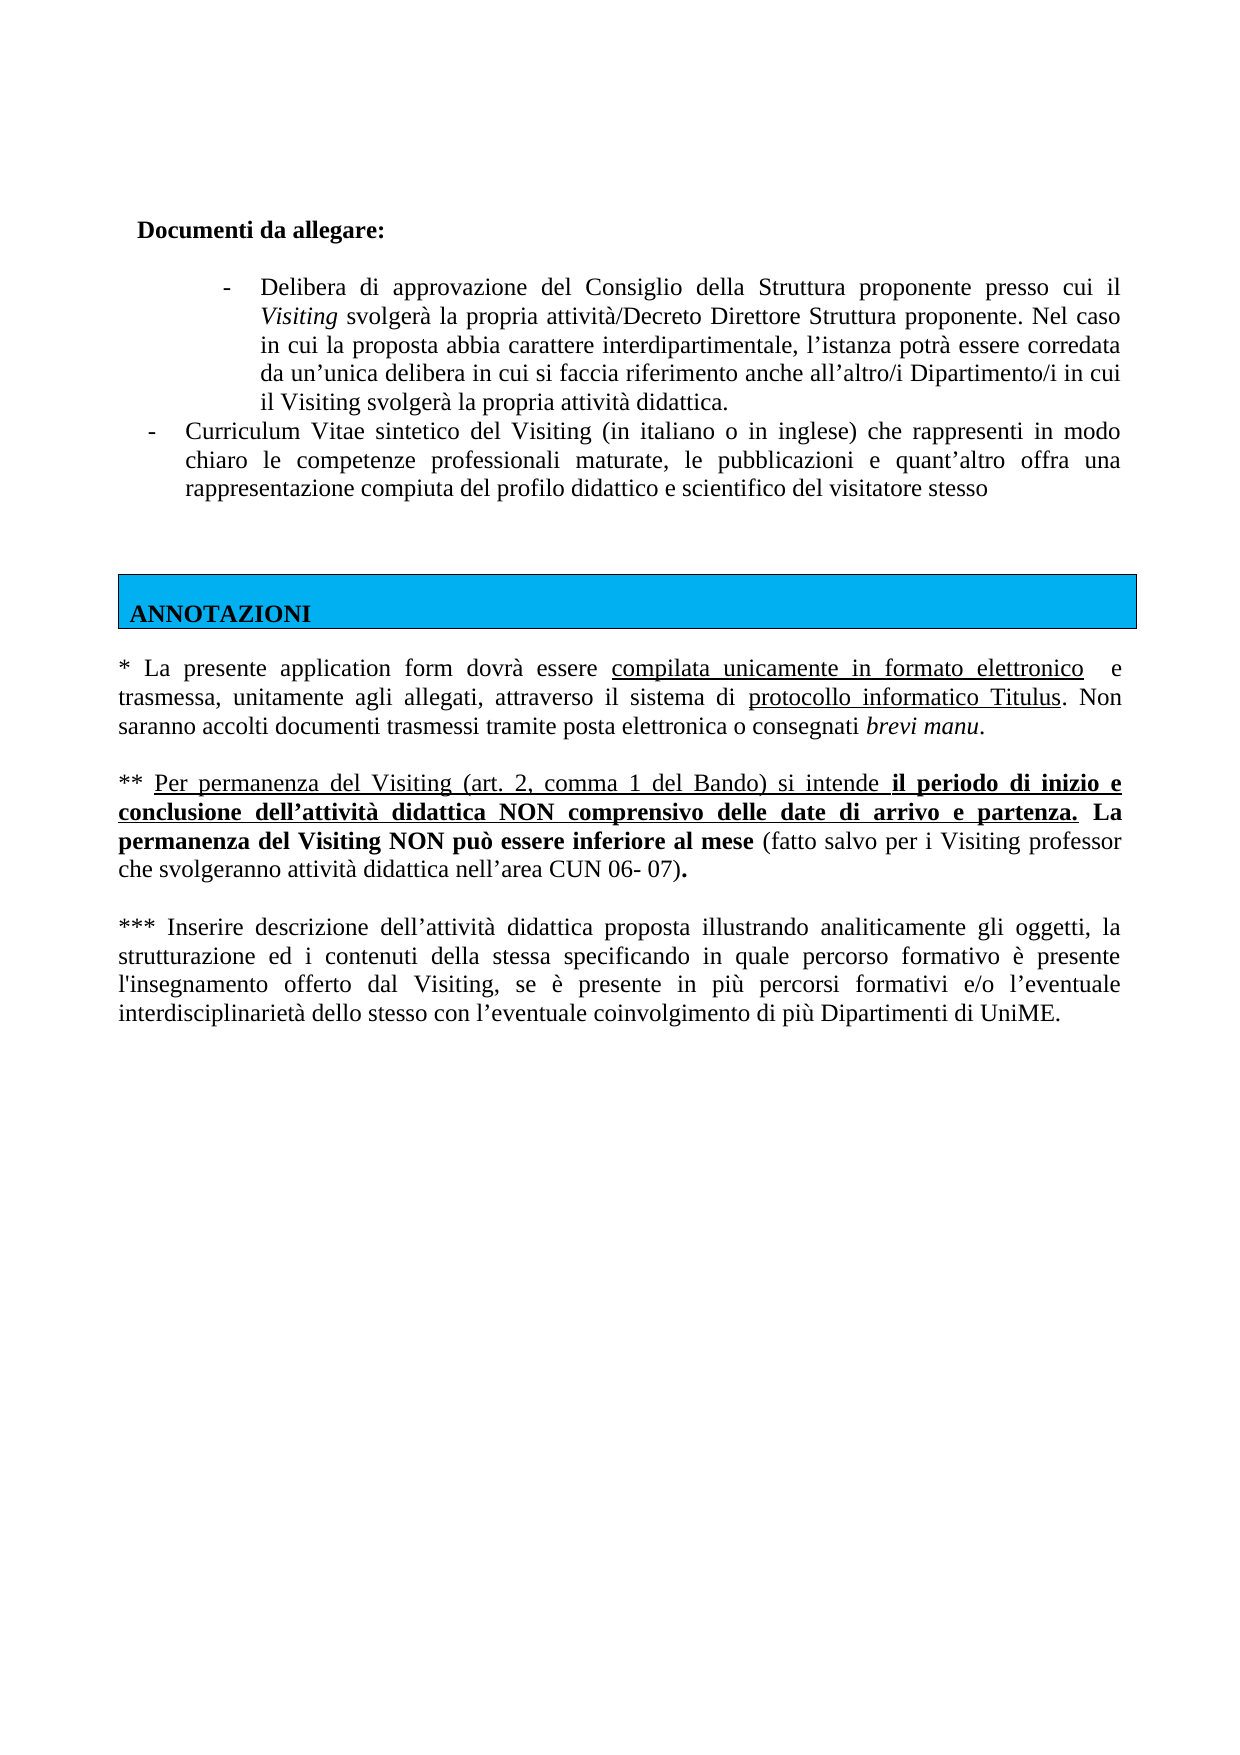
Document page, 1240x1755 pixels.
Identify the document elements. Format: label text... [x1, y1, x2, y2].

list Curriculum Vitae sintetico del Visiting (in italiano o in inglese) che rappresenti in modo chiaro le competenze professionali maturate, le pubblicazioni e quant’altro offra una rappresentazione compiuta del profilo didattico e scientifico del visitatore stesso [148, 416, 1122, 502]
text ** Per permanenza del Visiting (art. 2, comma 1 del Bando) si intende il periodo di inizio e conclusione dell’attività didattica NON comprensivo delle date di arrivo e partenza. La permanenza del Visiting NON può essere inferiore al mese (fatto salvo per i Visiting professor che svolgeranno attività didattica nell’area CUN 06- 07). [118, 768, 1122, 883]
text * La presente application form dovrà essere compilata unicamente in formato elettronico e trasmessa, unitamente agli allegati, attraverso il sistema di protocollo informatico Titulus. Non saranno accolti documenti trasmessi tramite posta elettronica o consegnati brevi manu. [118, 653, 1122, 739]
text *** Inserire descrizione dell’attività didattica proposta illustrando analiticamente gli oggetti, la strutturazione ed i contenuti della stessa specificando in quale percorso formativo è presente l'insegnamento offerto dal Visiting, se è presente in più percorsi formativi e/o l’eventuale interdisciplinarietà dello stesso con l’eventuale coinvolgimento di più Dipartimenti di UniME. [118, 912, 1122, 1027]
list Delibera di approvazione del Consiglio della Struttura proponente presso cui il Visiting svolgerà la propria attività/Decreto Direttore Struttura proponente. Nel caso in cui la proposta abbia carattere interdipartimentale, l’istanza potrà essere corredata da un’unica delibera in cui si faccia riferimento anche all’altro/i Dipartimento/i in cui il Visiting svolgerà la propria attività didattica. [223, 272, 1122, 416]
text Documenti da allegare: [118, 215, 1122, 243]
table_header ANNOTAZIONI [119, 575, 1136, 628]
